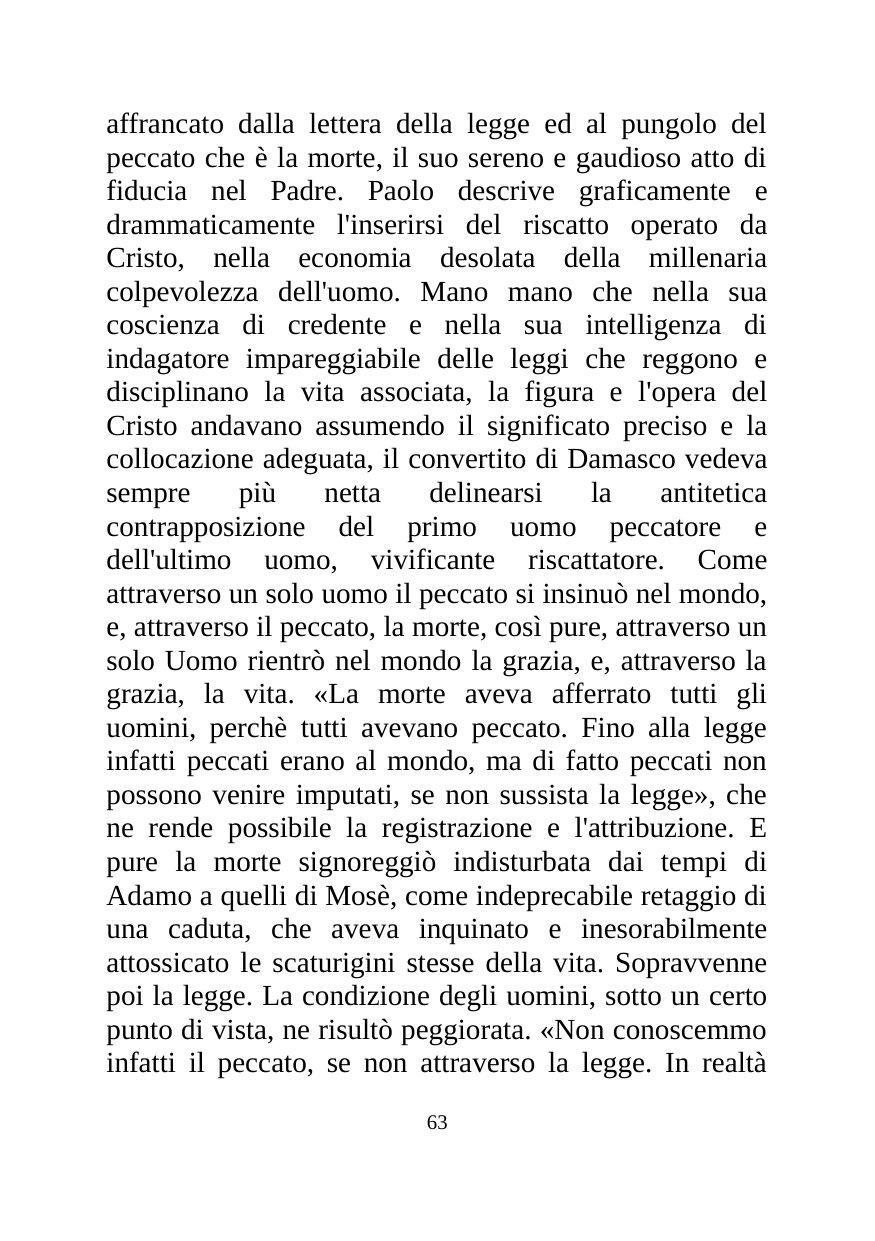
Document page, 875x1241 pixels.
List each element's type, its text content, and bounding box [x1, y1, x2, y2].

text affrancato dalla lettera della legge ed al pungolo del peccato che è la morte, il suo sereno e gaudioso atto di fiducia nel Padre. Paolo descrive graficamente e drammaticamente l'inserirsi del riscatto operato da Cristo, nella economia desolata della millenaria colpevolezza dell'uomo. Mano mano che nella sua coscienza di credente e nella sua intelligenza di indagatore impareggiabile delle leggi che reggono e disciplinano la vita associata, la figura e l'opera del Cristo andavano assumendo il significato preciso e la collocazione adeguata, il convertito di Damasco vedeva sempre più netta delinearsi la antitetica contrapposizione del primo uomo peccatore e dell'ultimo uomo, vivificante riscattatore. Come attraverso un solo uomo il peccato si insinuò nel mondo, e, attraverso il peccato, la morte, così pure, attraverso un solo Uomo rientrò nel mondo la grazia, e, attraverso la grazia, la vita. «La morte aveva afferrato tutti gli uomini, perchè tutti avevano peccato. Fino alla legge infatti peccati erano al mondo, ma di fatto peccati non possono venire imputati, se non sussista la legge», che ne rende possibile la registrazione e l'attribuzione. E pure la morte signoreggiò indisturbata dai tempi di Adamo a quelli di Mosè, come indeprecabile retaggio di una caduta, che aveva inquinato e inesorabilmente attossicato le scaturigini stesse della vita. Sopravvenne poi la legge. La condizione degli uomini, sotto un certo punto di vista, ne risultò peggiorata. «Non conoscemmo infatti il peccato, se non attraverso la legge. In realtà [106, 106, 768, 1079]
